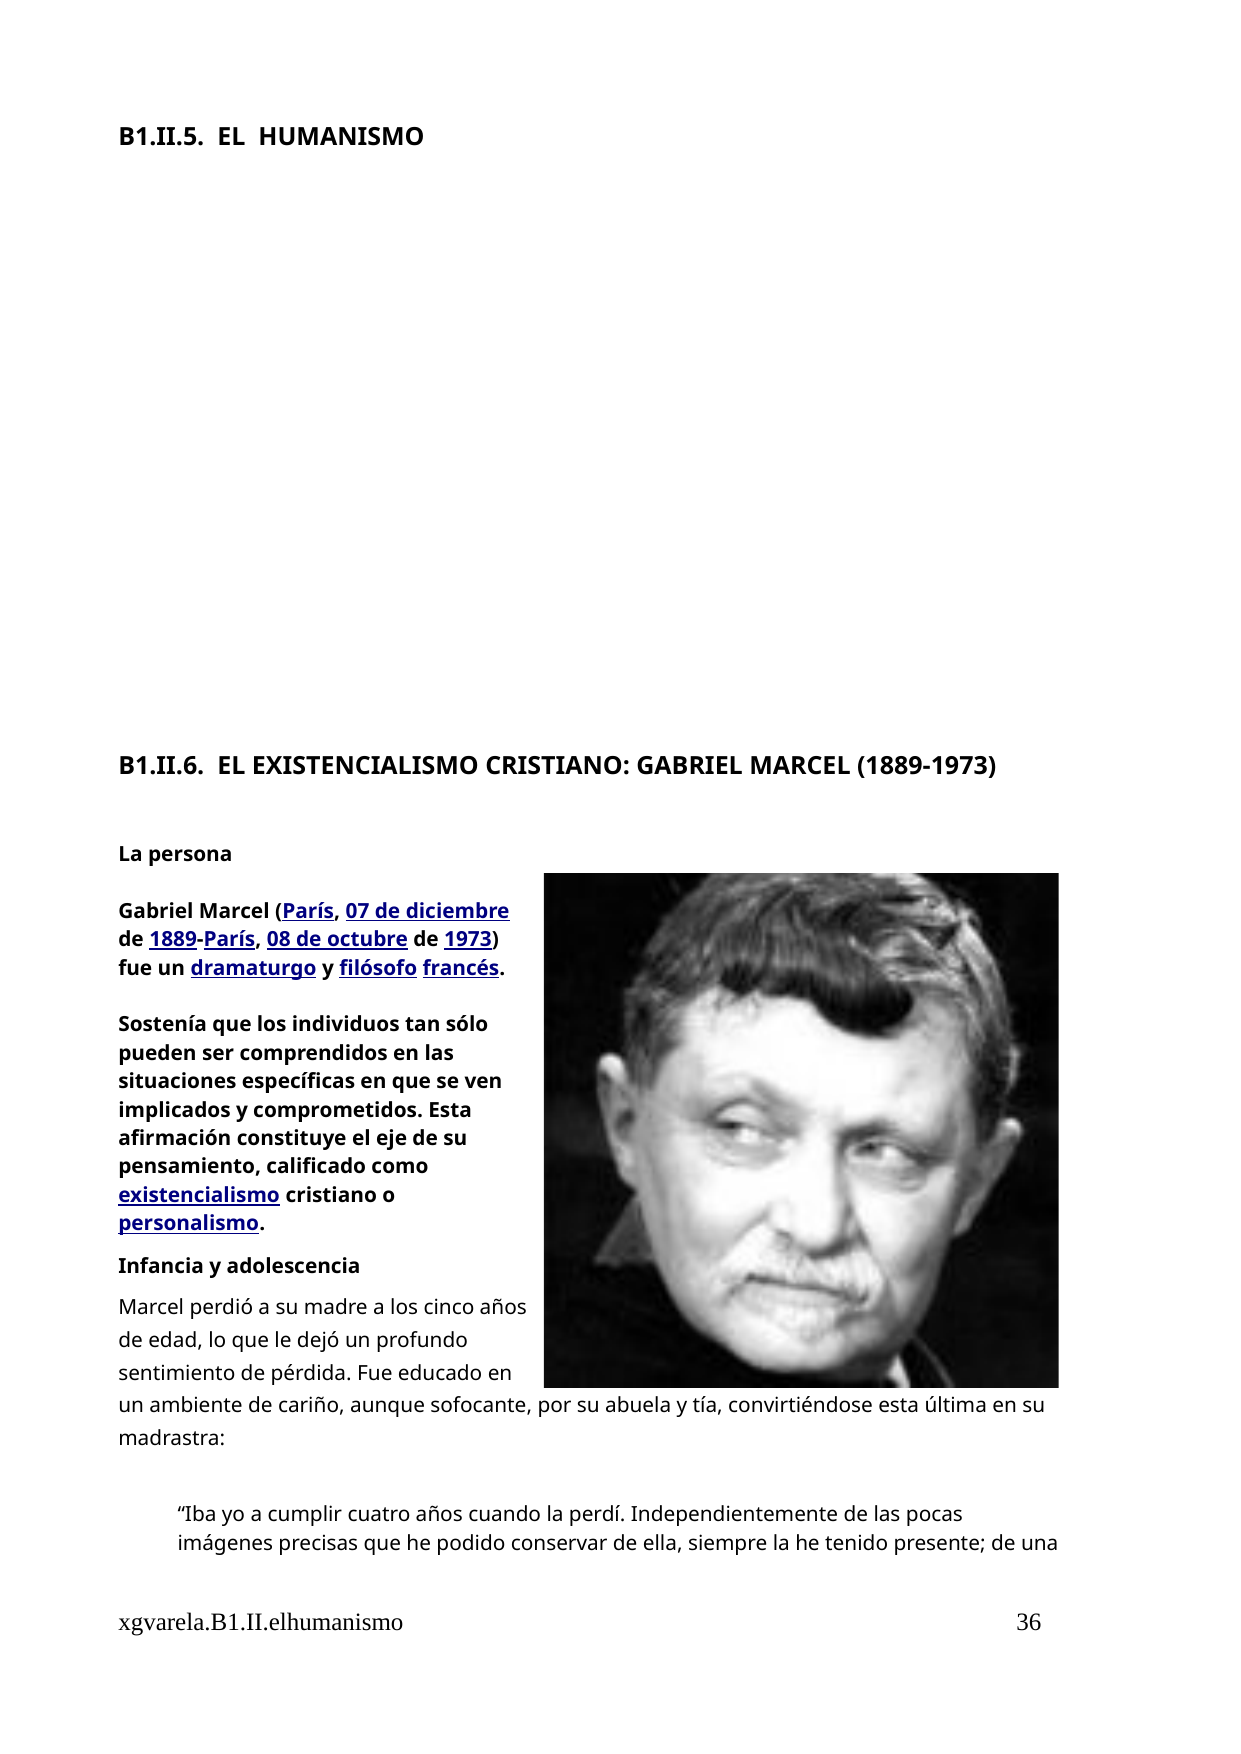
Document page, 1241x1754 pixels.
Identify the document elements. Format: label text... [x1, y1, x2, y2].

text [1059, 953, 1122, 981]
text B1.II.6. EL EXISTENCIALISMO CRISTIANO: GABRIEL MARCEL (1889-1973) [118, 748, 1122, 782]
text fue un dramaturgo y filósofo francés. [118, 953, 543, 981]
text Sostenía que los individuos tan sólo [118, 1009, 543, 1038]
text [1059, 924, 1122, 953]
text [1059, 1009, 1122, 1038]
text “Iba yo a cumplir cuatro años cuando la perdí. Independientemente de las pocas imágenes precisas que he podido conservar de ella, siempre la he tenido presente; de una [177, 1499, 1063, 1556]
subtitle [1059, 1252, 1122, 1280]
text Gabriel Marcel (París, 07 de diciembre [118, 896, 543, 924]
text [1059, 1038, 1122, 1237]
text Marcel perdió a su madre a los cinco años de edad, lo que le dejó un profundo sentimiento de pérdida. Fue educado en un ambiente de cariño, aunque sofocante, por su abuela y tía, convirtiéndose esta última en su madrastra: [118, 1292, 1122, 1451]
text La persona [118, 839, 1122, 867]
text pueden ser comprendidos en las situaciones específicas en que se ven implicados y comprometidos. Esta afirmación constituye el eje de su pensamiento, calificado como existencialismo cristiano o personalismo. [118, 1038, 543, 1237]
picture [543, 873, 1059, 1388]
text de 1889-París, 08 de octubre de 1973) [118, 924, 543, 953]
subtitle Infancia y adolescencia [118, 1252, 543, 1280]
text [1059, 896, 1122, 924]
